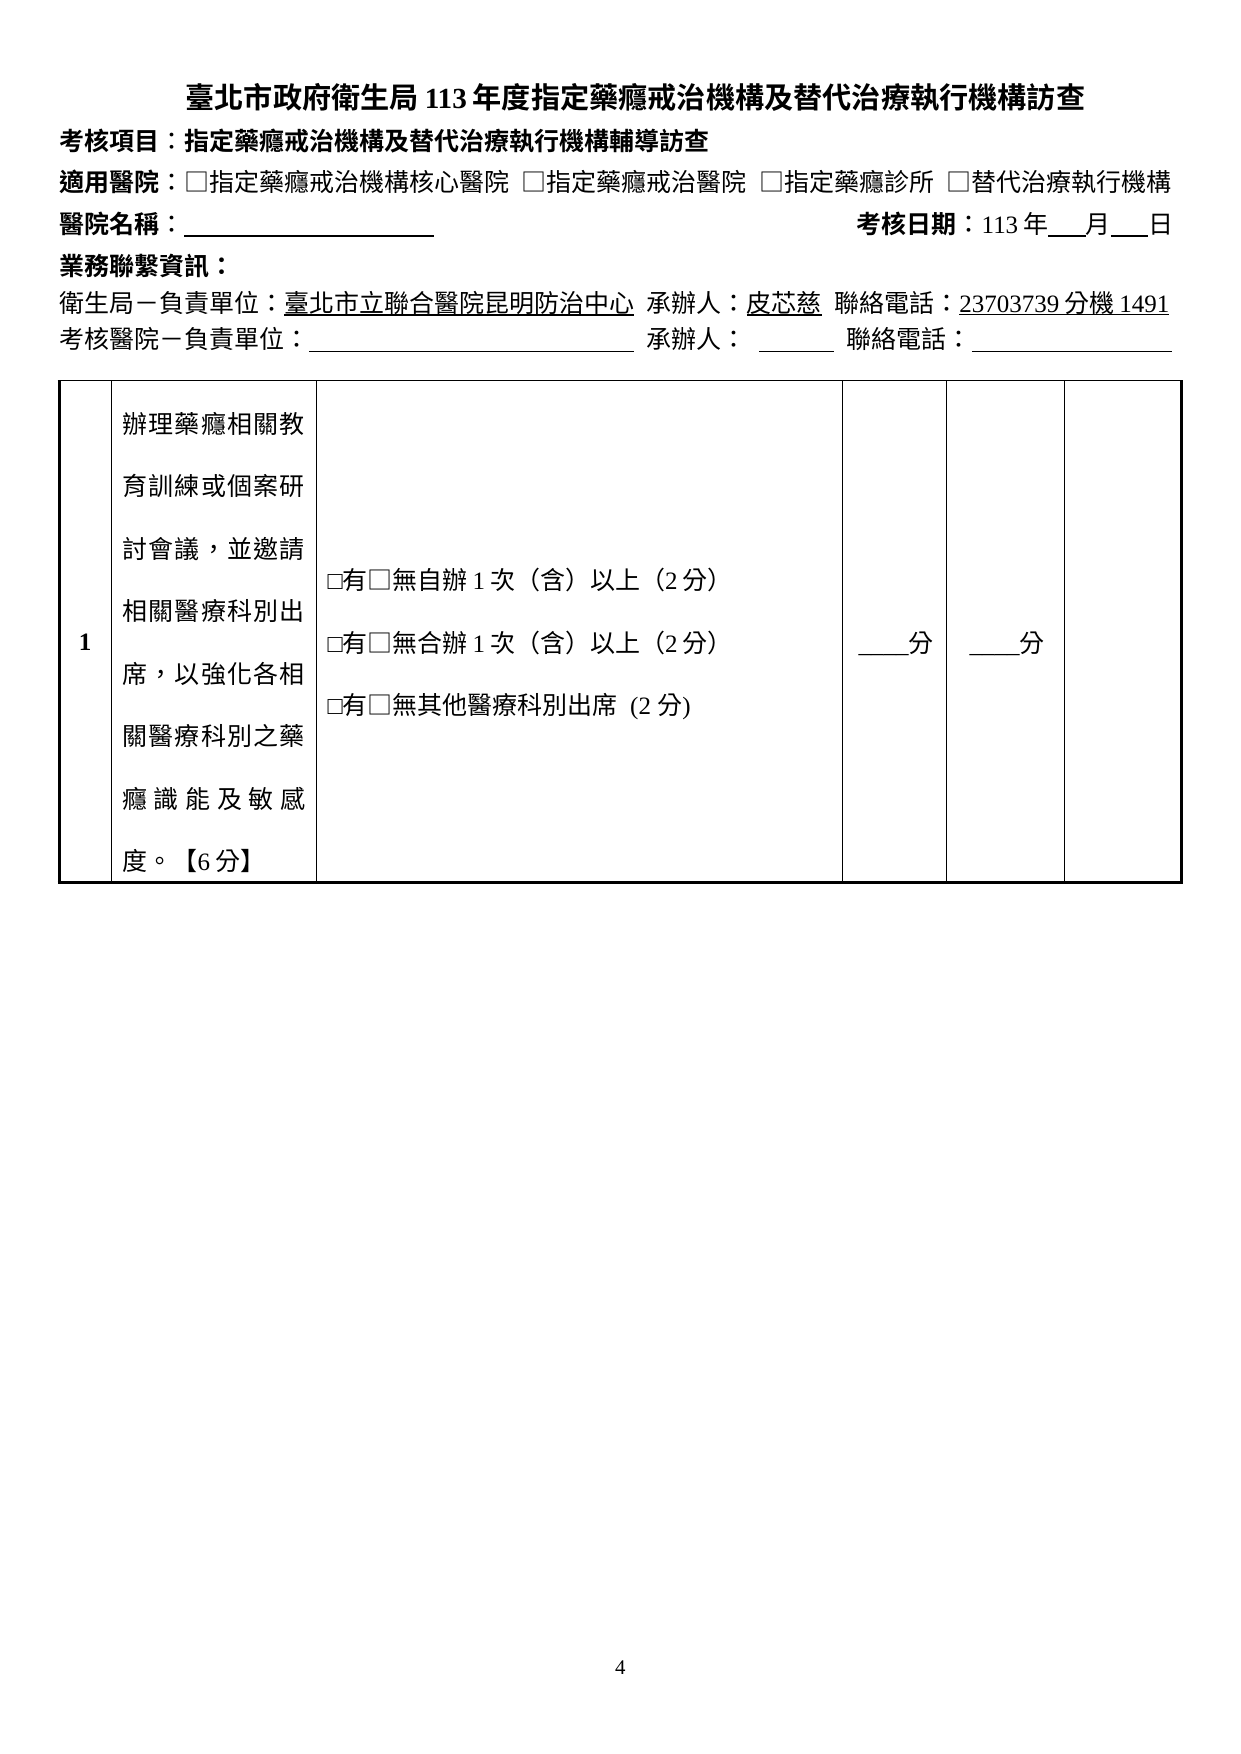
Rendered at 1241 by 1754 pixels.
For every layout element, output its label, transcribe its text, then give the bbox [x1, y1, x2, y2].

table_cell 1 [61, 381, 111, 881]
table_cell ____分 [947, 381, 1064, 881]
table_cell [1065, 381, 1180, 881]
table_cell 辦理藥癮相關教育訓練或個案研討會議，並邀請相關醫療科別出席，以強化各相關醫療科別之藥癮識能及敏感度。【6分】 [112, 381, 316, 881]
table_cell □有□無自辦1次（含）以上（2分） □有□無合辦1次（含）以上（2分） □有□無其他醫療科別出席 (2 分) [317, 381, 842, 881]
table_cell ____分 [843, 381, 946, 881]
